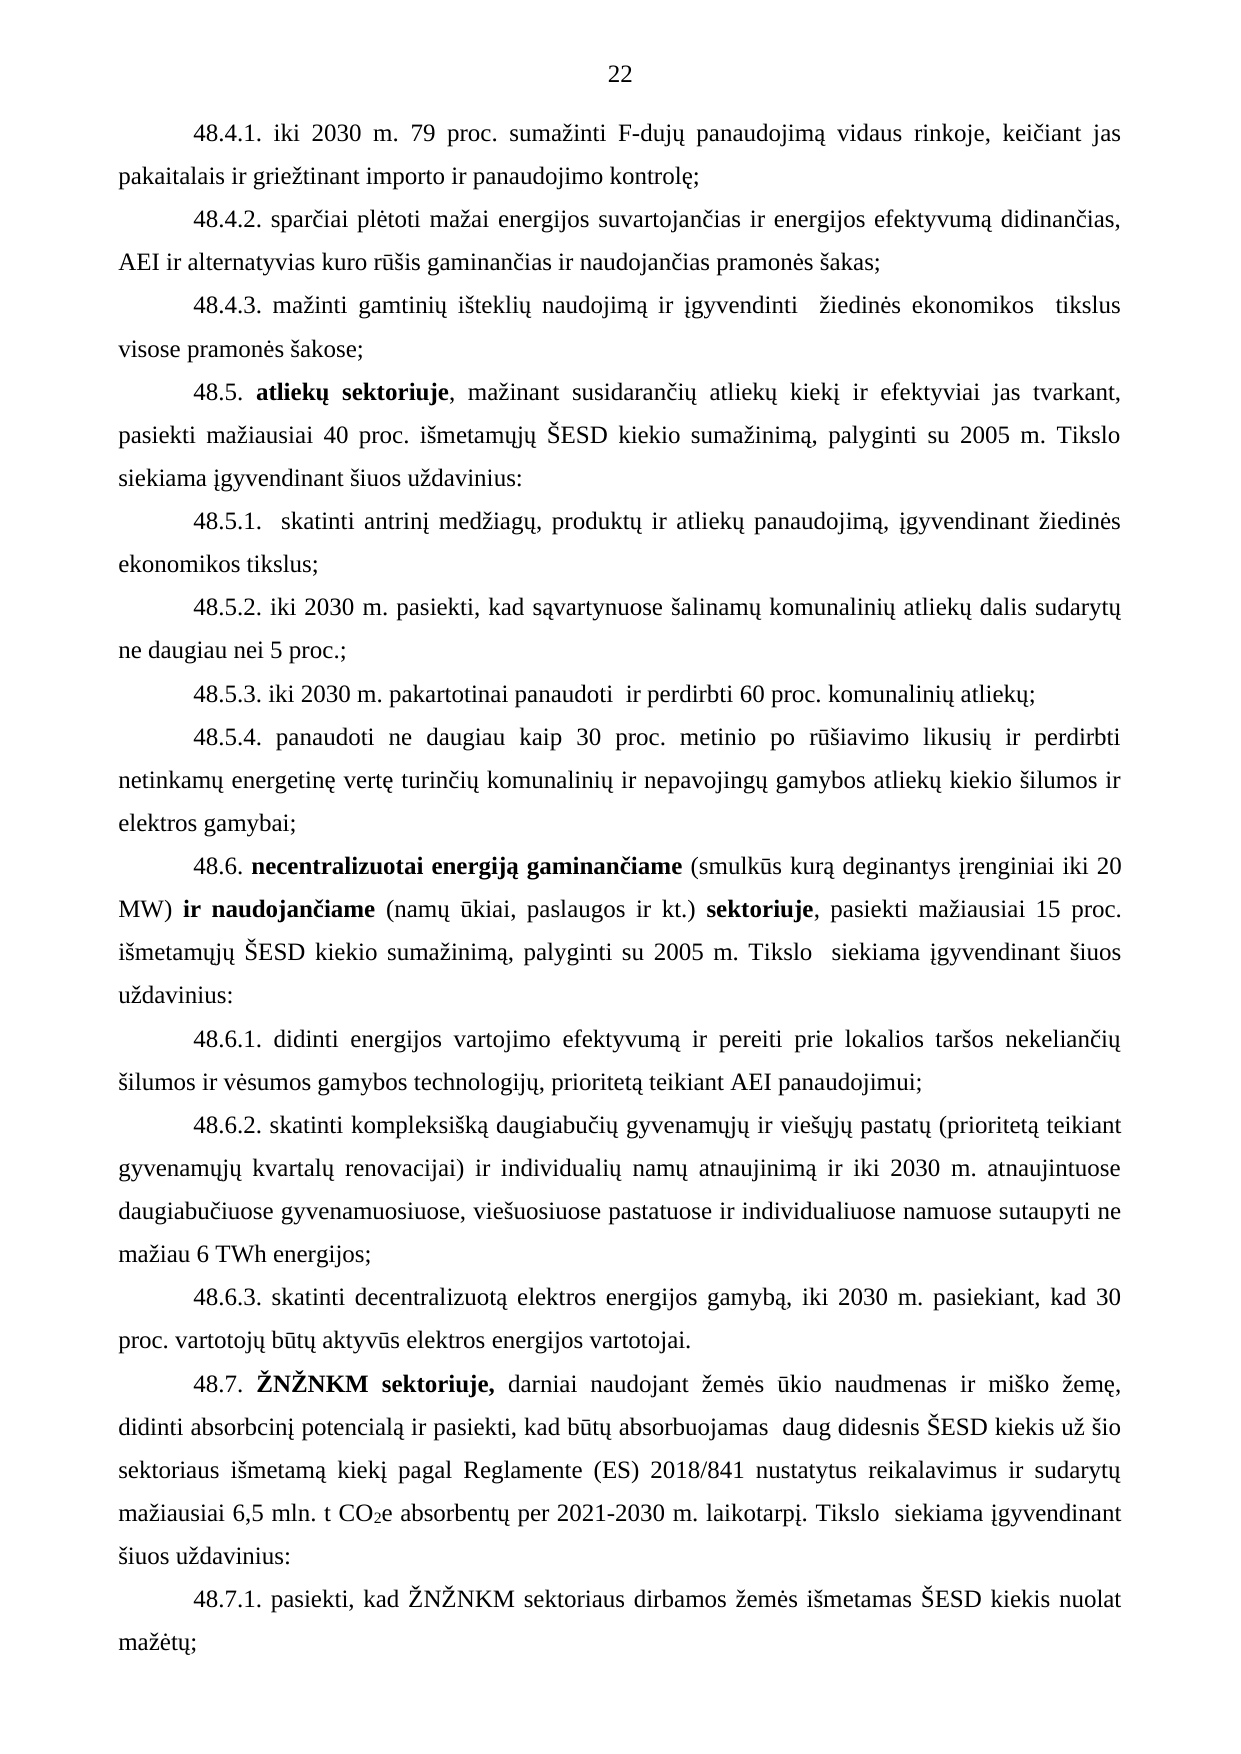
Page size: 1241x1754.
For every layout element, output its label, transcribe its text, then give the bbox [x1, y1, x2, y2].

text 48.4.1. iki 2030 m. 79 proc. sumažinti F-dujų panaudojimą vidaus rinkoje, keičiant jas pakaitalais ir griežtinant importo ir panaudojimo kontrolę; [118, 118, 1122, 190]
text 48.5. atliekų sektoriuje, mažinant susidarančių atliekų kiekį ir efektyviai jas tvarkant, pasiekti mažiausiai 40 proc. išmetamųjų ŠESD kiekio sumažinimą, palyginti su 2005 m. Tikslo siekiama įgyvendinant šiuos uždavinius: [118, 377, 1122, 492]
text 48.5.3. iki 2030 m. pakartotinai panaudoti ir perdirbti 60 proc. komunalinių atliekų; [118, 679, 1122, 707]
text 48.6. necentralizuotai energiją gaminančiame (smulkūs kurą deginantys įrenginiai iki 20 MW) ir naudojančiame (namų ūkiai, paslaugos ir kt.) sektoriuje, pasiekti mažiausiai 15 proc. išmetamųjų ŠESD kiekio sumažinimą, palyginti su 2005 m. Tikslo siekiama įgyvendinant šiuos uždavinius: [118, 851, 1122, 1009]
text 48.5.4. panaudoti ne daugiau kaip 30 proc. metinio po rūšiavimo likusių ir perdirbti netinkamų energetinę vertę turinčių komunalinių ir nepavojingų gamybos atliekų kiekio šilumos ir elektros gamybai; [118, 722, 1122, 837]
text 48.4.3. mažinti gamtinių išteklių naudojimą ir įgyvendinti žiedinės ekonomikos tikslus visose pramonės šakose; [118, 291, 1122, 362]
text 48.5.1. skatinti antrinį medžiagų, produktų ir atliekų panaudojimą, įgyvendinant žiedinės ekonomikos tikslus; [118, 506, 1122, 578]
text 48.6.1. didinti energijos vartojimo efektyvumą ir pereiti prie lokalios taršos nekeliančių šilumos ir vėsumos gamybos technologijų, prioritetą teikiant AEI panaudojimui; [118, 1024, 1122, 1096]
text 48.7.1. pasiekti, kad ŽNŽNKM sektoriaus dirbamos žemės išmetamas ŠESD kiekis nuolat mažėtų; [118, 1584, 1122, 1656]
text 48.4.2. sparčiai plėtoti mažai energijos suvartojančias ir energijos efektyvumą didinančias, AEI ir alternatyvias kuro rūšis gaminančias ir naudojančias pramonės šakas; [118, 204, 1122, 276]
text 48.5.2. iki 2030 m. pasiekti, kad sąvartynuose šalinamų komunalinių atliekų dalis sudarytų ne daugiau nei 5 proc.; [118, 592, 1122, 664]
text 48.6.3. skatinti decentralizuotą elektros energijos gamybą, iki 2030 m. pasiekiant, kad 30 proc. vartotojų būtų aktyvūs elektros energijos vartotojai. [118, 1282, 1122, 1354]
text 48.6.2. skatinti kompleksišką daugiabučių gyvenamųjų ir viešųjų pastatų (prioritetą teikiant gyvenamųjų kvartalų renovacijai) ir individualių namų atnaujinimą ir iki 2030 m. atnaujintuose daugiabučiuose gyvenamuosiuose, viešuosiuose pastatuose ir individualiuose namuose sutaupyti ne mažiau 6 TWh energijos; [118, 1110, 1122, 1268]
text 48.7. ŽNŽNKM sektoriuje, darniai naudojant žemės ūkio naudmenas ir miško žemę, didinti absorbcinį potencialą ir pasiekti, kad būtų absorbuojamas daug didesnis ŠESD kiekis už šio sektoriaus išmetamą kiekį pagal Reglamente (ES) 2018/841 nustatytus reikalavimus ir sudarytų mažiausiai 6,5 mln. t CO2e absorbentų per 2021-2030 m. laikotarpį. Tikslo siekiama įgyvendinant šiuos uždavinius: [118, 1369, 1122, 1570]
